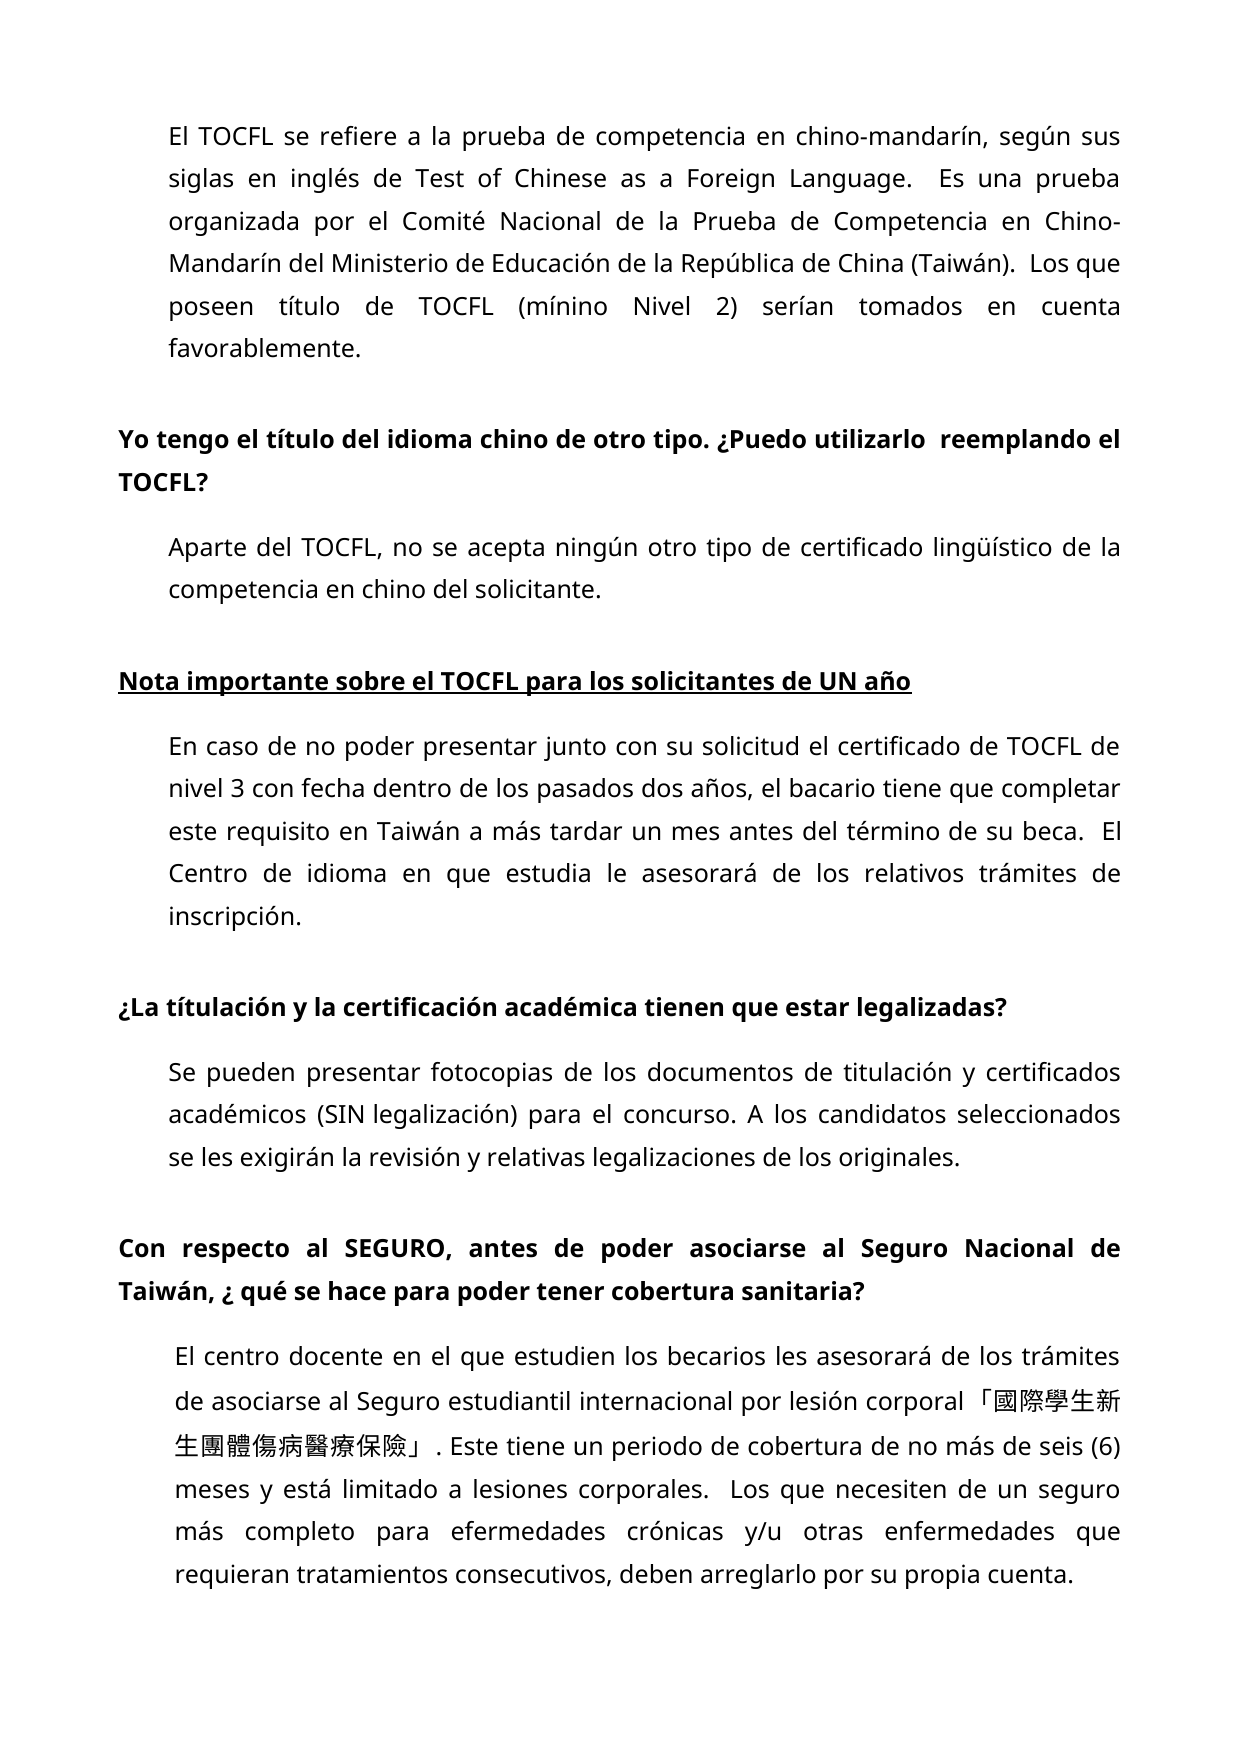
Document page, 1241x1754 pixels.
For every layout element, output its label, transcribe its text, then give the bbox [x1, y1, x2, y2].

text Con respecto al SEGURO, antes de poder asociarse al Seguro Nacional de Taiwán, ¿ qué se hace para poder tener cobertura sanitaria? [118, 1231, 1122, 1307]
text Yo tengo el título del idioma chino de otro tipo. ¿Puedo utilizarlo reemplando el TOCFL? [118, 422, 1122, 498]
text El TOCFL se refiere a la prueba de competencia en chino-mandarín, según sus siglas en inglés de Test of Chinese as a Foreign Language. Es una prueba organizada por el Comité Nacional de la Prueba de Competencia en Chino-Mandarín del Ministerio de Educación de la República de China (Taiwán). Los que poseen título de TOCFL (mínino Nivel 2) serían tomados en cuenta favorablemente. [168, 118, 1122, 365]
text Se pueden presentar fotocopias de los documentos de titulación y certificados académicos (SIN legalización) para el concurso. A los candidatos seleccionados se les exigirán la revisión y relativas legalizaciones de los originales. [168, 1054, 1122, 1173]
text En caso de no poder presentar junto con su solicitud el certificado de TOCFL de nivel 3 con fecha dentro de los pasados dos años, el bacario tiene que completar este requisito en Taiwán a más tardar un mes antes del término de su beca. El Centro de idioma en que estudia le asesorará de los relativos trámites de inscripción. [168, 728, 1122, 932]
text Aparte del TOCFL, no se acepta ningún otro tipo de certificado lingüístico de la competencia en chino del solicitante. [168, 529, 1122, 606]
text ¿La títulación y la certificación académica tienen que estar legalizadas? [118, 989, 1122, 1023]
text El centro docente en el que estudien los becarios les asesorará de los trámites de asociarse al Seguro estudiantil internacional por lesión corporal「國際學生新生團體傷病醫療保險」. Este tiene un periodo de cobertura de no más de seis (6) meses y está limitado a lesiones corporales. Los que necesiten de un seguro más completo para efermedades crónicas y/u otras enfermedades que requieran tratamientos consecutivos, deben arreglarlo por su propia cuenta. [174, 1338, 1122, 1590]
text Nota importante sobre el TOCFL para los solicitantes de UN año [118, 663, 1122, 697]
